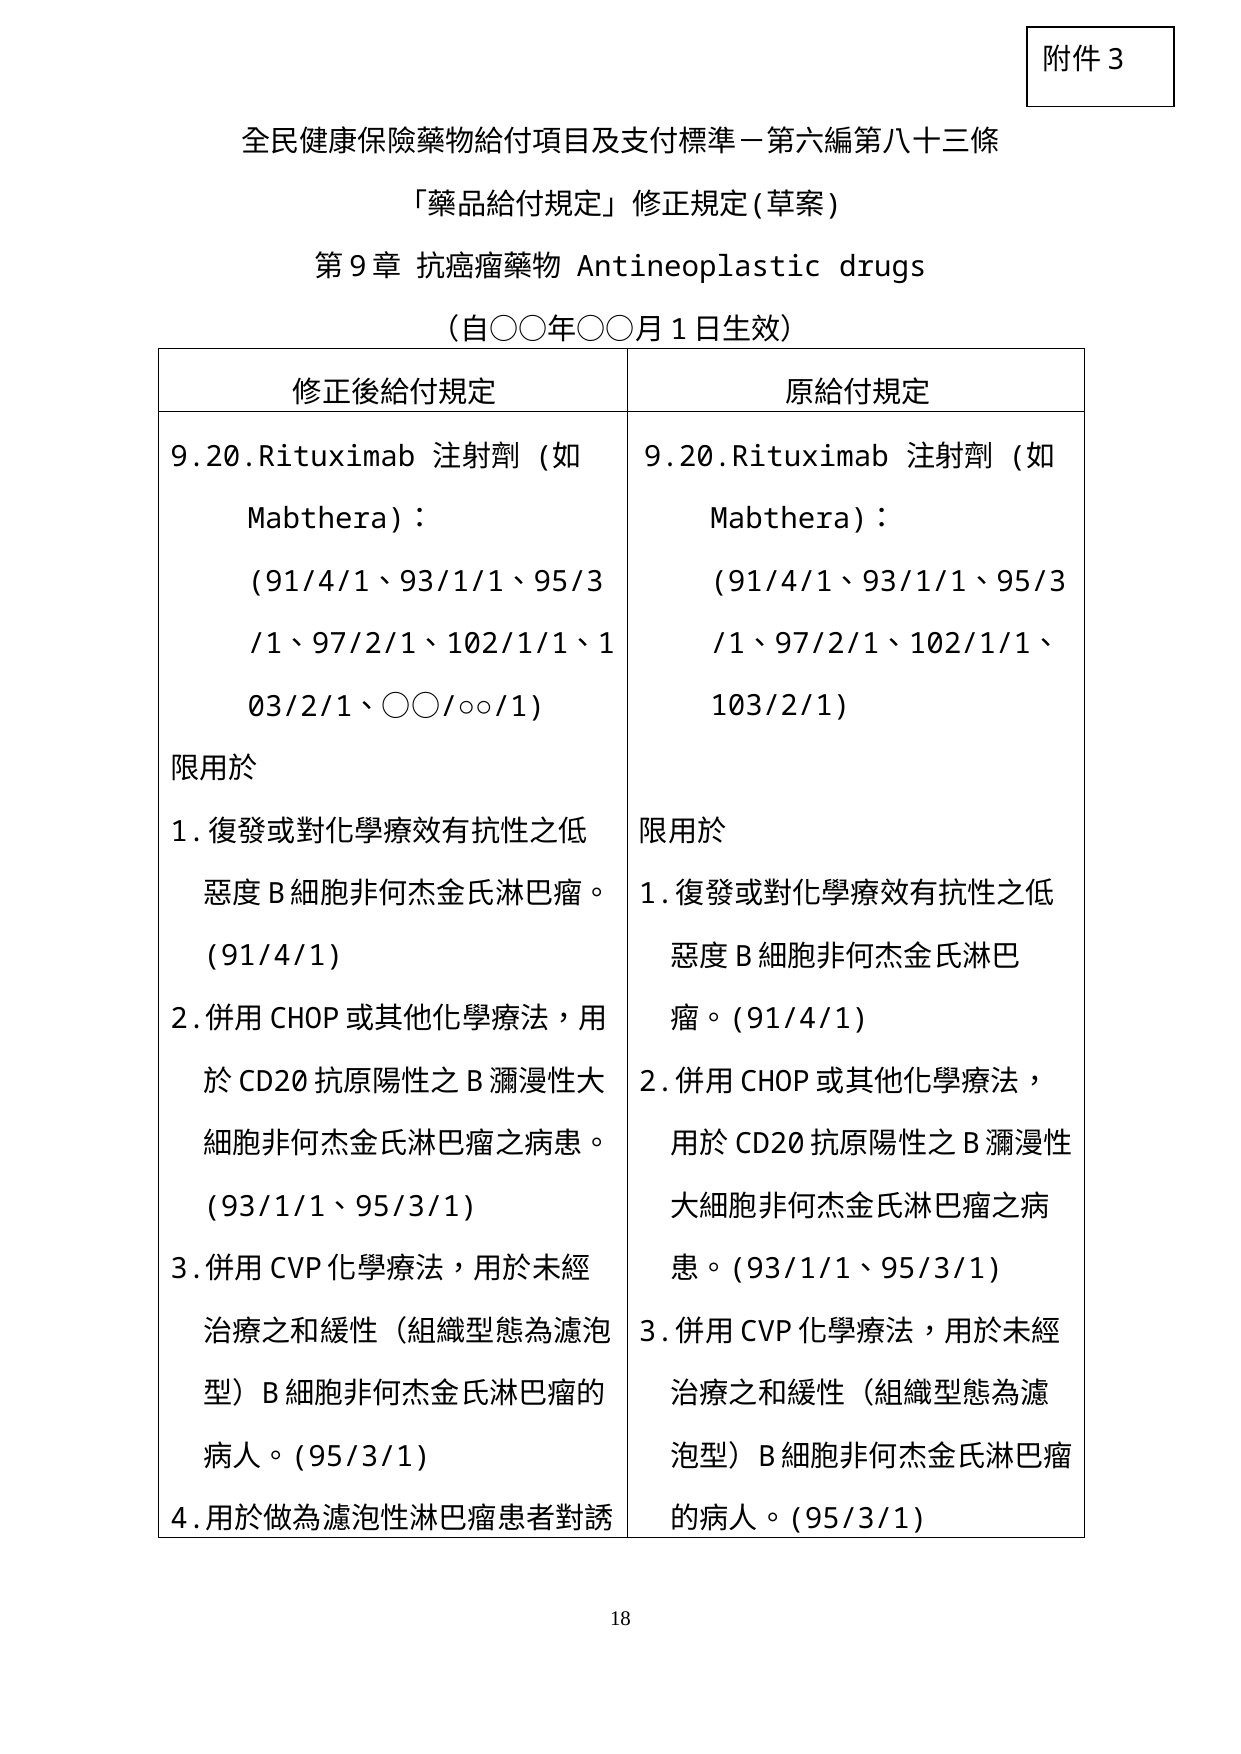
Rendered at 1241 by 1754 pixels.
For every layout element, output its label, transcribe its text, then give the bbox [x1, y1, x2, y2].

text 「藥品給付規定」修正規定(草案) [148, 160, 1092, 222]
table_cell 9.20.Rituximab 注射劑 (如Mabthera)： (91/4/1、93/1/1、95/3/1、97/2/1、102/1/1、103/2/1、○○/○○/1) 限用於 1. 復發或對化學療效有抗性之低惡度B細胞非何杰金氏淋巴瘤。(91/4/1) 2.併用CHOP或其他化學療法，用於CD20抗原陽性之B瀰漫性大細胞非何杰金氏淋巴瘤之病患。(93/1/1、95/3/1) 3.併用CVP化學療法，用於未經治療之和緩性（組織型態為濾泡型）B細胞非何杰金氏淋巴瘤的病人。(95/3/1) 4.用於做為濾泡性淋巴瘤患者對誘 [159, 412, 627, 1537]
text 第9章 抗癌瘤藥物 Antineoplastic drugs [148, 222, 1092, 285]
table_header 原給付規定 [628, 349, 1084, 411]
text [1028, 28, 1173, 106]
text 全民健康保險藥物給付項目及支付標準－第六編第八十三條 [148, 97, 1092, 160]
table_cell 9.20.Rituximab 注射劑 (如Mabthera)： (91/4/1、93/1/1、95/3/1、97/2/1、102/1/1、103/2/1) 限用於 復發或對化學療效有抗性之低惡度B細胞非何杰金氏淋巴瘤。(91/4/1) 併用CHOP或其他化學療法，用於CD20抗原陽性之B瀰漫性大細胞非何杰金氏淋巴瘤之病患。(93/1/1、95/3/1) 併用CVP化學療法，用於未經治療之和緩性（組織型態為濾泡型）B細胞非何杰金氏淋巴瘤的病人。(95/3/1) 用於做為濾泡性淋巴瘤患者對誘導療法產生反應之後的維持治療用藥。限用八劑，每三個月使用一劑，最多不超過二年。(97/2/1) 5.慢性淋巴球性白血病：(103/2/1 （1）Rai Stage Ⅲ/Ⅳ (或Binet C級)之CLL病人。若用於Rai Stage Ⅰ/Ⅱ (或Binet A/B級)併有疾病相關免疫性症候(如自體免疫性溶血、免疫性血小板低下紫瘢症等)的病人時，需經過至少一種標準的烷化基劑治療無效或病情惡化者，且CD20陽性細胞須大於50%。 （2）與化學療法併用，做為復發或頑固性的CD20陽性慢性淋巴球性白血病病患的治療用藥，且CD20陽性細胞須大於50%。 （3）初次申請最多六個（月）療程，再次申請以三個療程為限。 6.使用於1、4及5病人時，需經事前審查核准後使用。(102/1/1、103/2/1) [628, 412, 1084, 1537]
text （自○○年○○月1日生效） [148, 285, 1092, 347]
text 附件3 [1043, 35, 1158, 78]
table_header 修正後給付規定 [159, 349, 627, 411]
